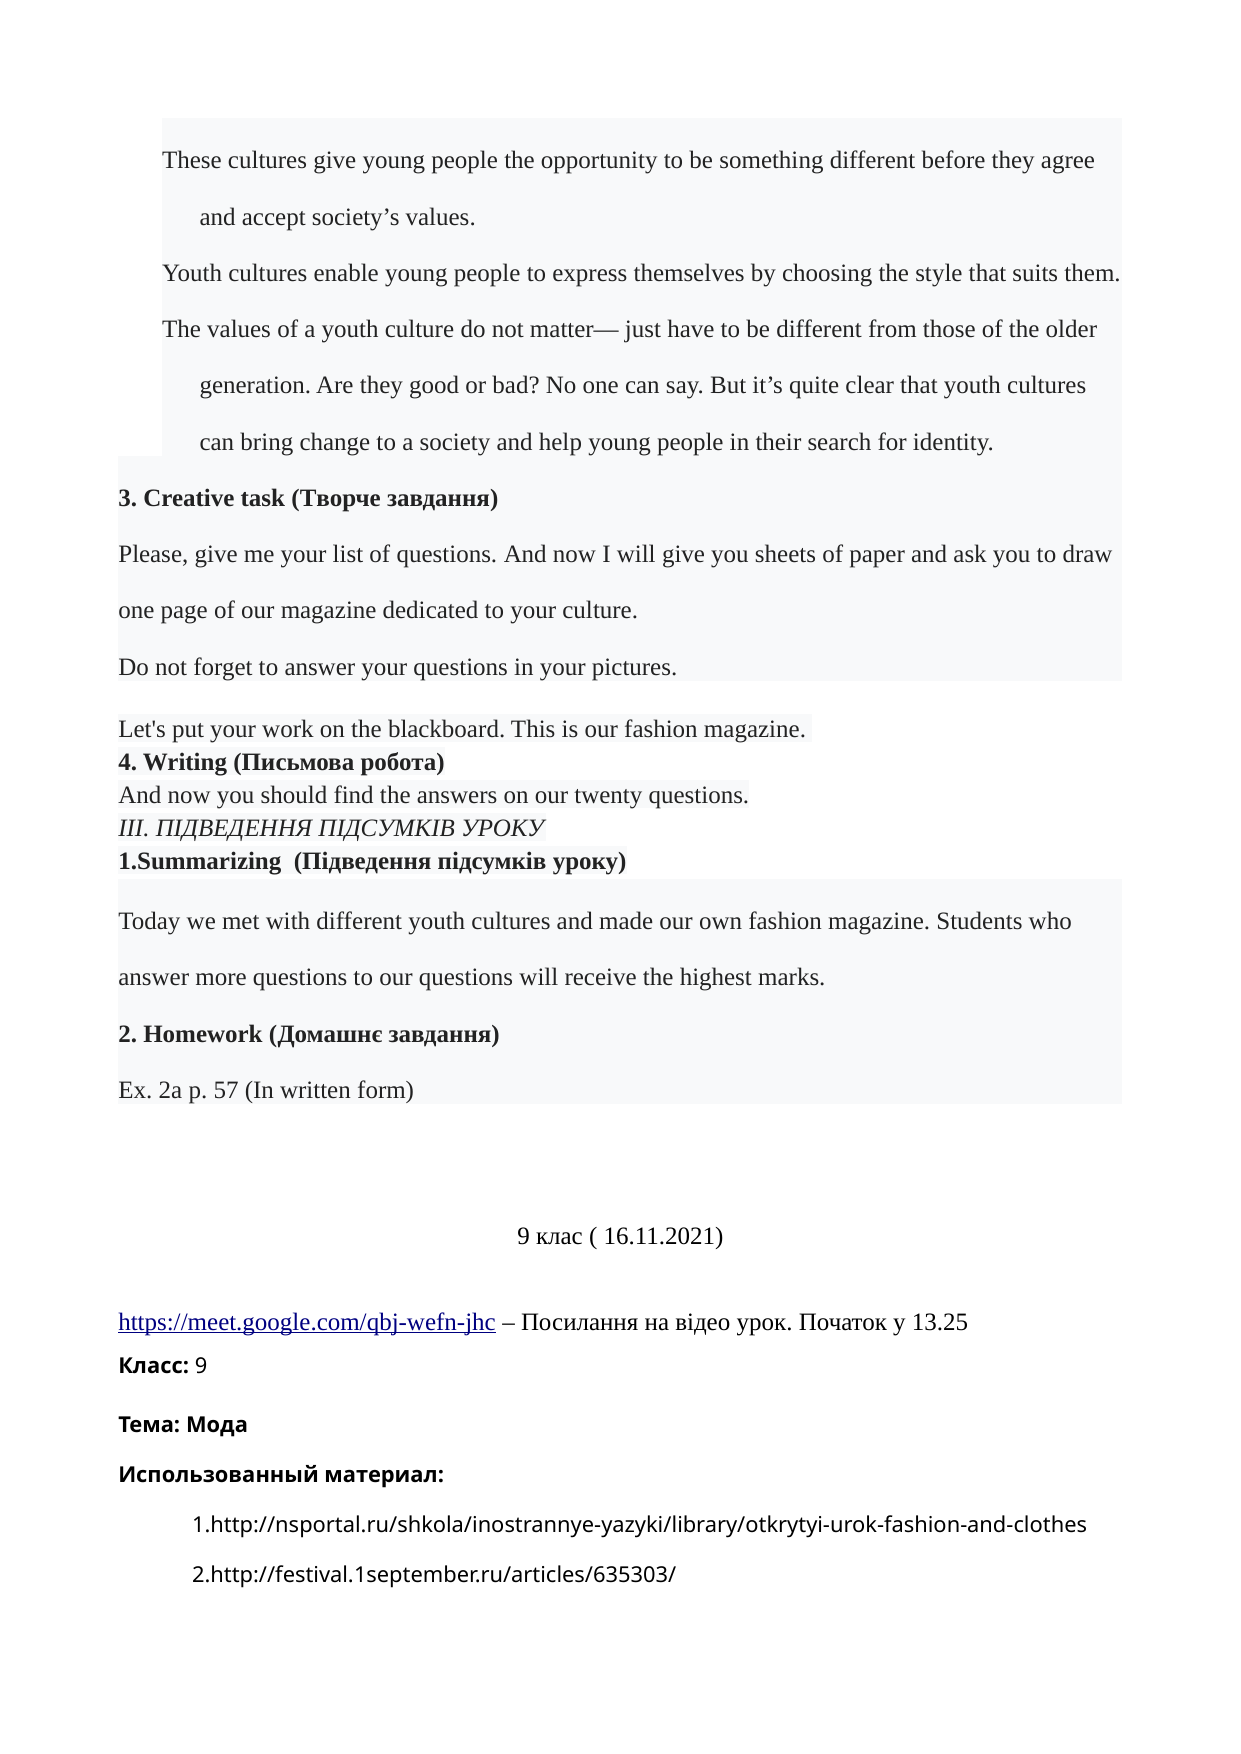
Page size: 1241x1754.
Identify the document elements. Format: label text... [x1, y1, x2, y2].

text And now you should find the answers on our twenty questions. [118, 780, 1122, 808]
text https://meet.google.com/qbj-wefn-jhc – Посилання на відео урок. Початок у 13.25 [118, 1307, 1122, 1336]
text ІІІ. ПІДВЕДЕННЯ ПІДСУМКІВ УРОКУ [118, 813, 1122, 841]
text 1.Summarizing (Підведення підсумків уроку) [118, 846, 1122, 874]
text 3. Creative task (Творче завдання) [118, 456, 1122, 512]
text These cultures give young people the opportunity to be something different before they agree and accept society’s values. [162, 118, 1122, 231]
text Youth cultures enable young people to express themselves by choosing the style that suits them. [162, 231, 1122, 287]
text 4. Writing (Письмова робота) [118, 747, 1122, 775]
text Ex. 2а p. 57 (In written form) [118, 1047, 1122, 1104]
text 9 клас ( 16.11.2021) [118, 1221, 1122, 1249]
text Тема: Мода [118, 1409, 1122, 1439]
text Please, give me your list of questions. And now I will give you sheets of paper and ask you to draw one page of our magazine dedicated to your culture. Do not forget to answer your questions in your pictures. [118, 512, 1122, 681]
list http://nsportal.ru/shkola/inostrannye-yazyki/library/otkrytyi-urok-fashion-and-clothes [118, 1509, 1122, 1539]
text Let's put your work on the blackboard. This is our fashion magazine. [118, 681, 1122, 742]
text Класс: 9 [118, 1350, 1122, 1380]
text The values of a youth culture do not matter— just have to be different from those of the older generation. Are they good or bad? No one can say. But it’s quite clear that youth cultures can bring change to a society and help young people in their search for identity. [162, 287, 1122, 456]
text Использованный материал: [118, 1459, 1122, 1489]
text Today we met with different youth cultures and made our own fashion magazine. Students who answer more questions to our questions will receive the highest marks. [118, 879, 1122, 991]
text 2. Homework (Домашнє завдання) [118, 991, 1122, 1047]
list http://festival.1september.ru/articles/635303/ [118, 1559, 1122, 1588]
